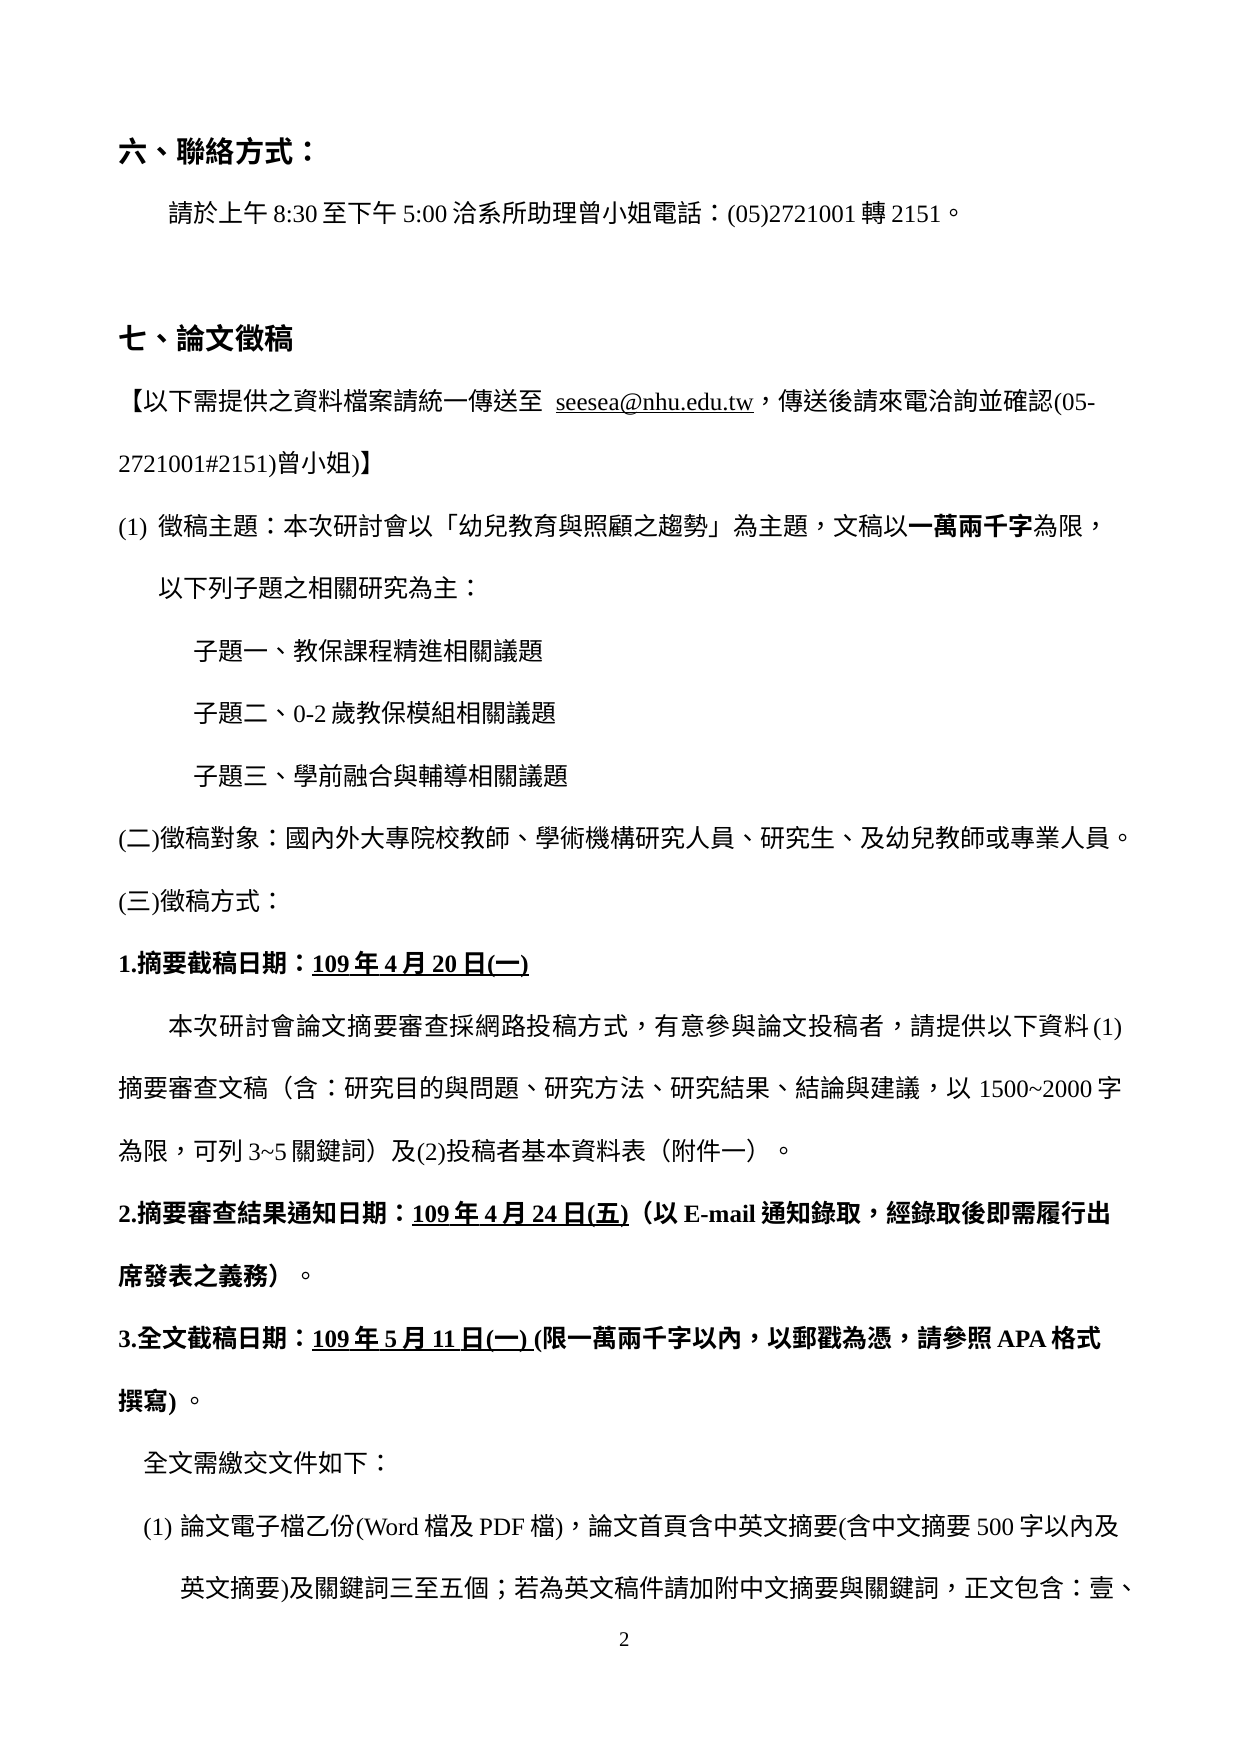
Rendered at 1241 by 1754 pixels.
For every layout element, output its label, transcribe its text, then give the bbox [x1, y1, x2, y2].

text 1.摘要截稿日期：109年4月20日(一) [118, 920, 1122, 983]
text (三)徵稿方式： [118, 858, 1122, 920]
text 子題一、教保課程精進相關議題 [118, 608, 1122, 670]
text 七、論文徵稿 [118, 295, 1122, 358]
text 本次研討會論文摘要審查採網路投稿方式，有意參與論文投稿者，請提供以下資料(1)摘要審查文稿（含：研究目的與問題、研究方法、研究結果、結論與建議，以1500~2000字為限，可列3~5關鍵詞）及(2)投稿者基本資料表（附件一）。 [118, 983, 1122, 1170]
list 論文電子檔乙份(Word檔及PDF檔)，論文首頁含中英文摘要(含中文摘要500字以內及英文摘要)及關鍵詞三至五個；若為英文稿件請加附中文摘要與關鍵詞，正文包含：壹、緒論，貳、文獻探討，叁、研究方法，肆、研究結果，伍、結論與建議，以及參考文獻。 [143, 1483, 1122, 1608]
text 2.摘要審查結果通知日期：109年4月24日(五)（以E-mail通知錄取，經錄取後即需履行出席發表之義務）。 [118, 1170, 1122, 1295]
text 【以下需提供之資料檔案請統一傳送至 seesea@nhu.edu.tw，傳送後請來電洽詢並確認(05-2721001#2151)曾小姐)】 [118, 358, 1122, 483]
text 子題二、0-2歲教保模組相關議題 [118, 670, 1122, 733]
text 3.全文截稿日期：109年5月11日(一) (限一萬兩千字以內，以郵戳為憑，請參照APA格式撰寫) 。 [118, 1295, 1122, 1420]
text (二)徵稿對象：國內外大專院校教師、學術機構研究人員、研究生、及幼兒教師或專業人員。 [118, 795, 1122, 858]
text 以下列子題之相關研究為主： [159, 545, 1122, 608]
text 子題三、學前融合與輔導相關議題 [118, 733, 1122, 795]
list 徵稿主題：本次研討會以「幼兒教育與照顧之趨勢」為主題，文稿以一萬兩千字為限， [118, 483, 1122, 545]
text 請於上午8:30至下午5:00洽系所助理曾小姐電話：(05)2721001轉2151。 [118, 170, 1122, 233]
text 六、聯絡方式： [118, 108, 1122, 170]
text 全文需繳交文件如下： [118, 1420, 1122, 1483]
